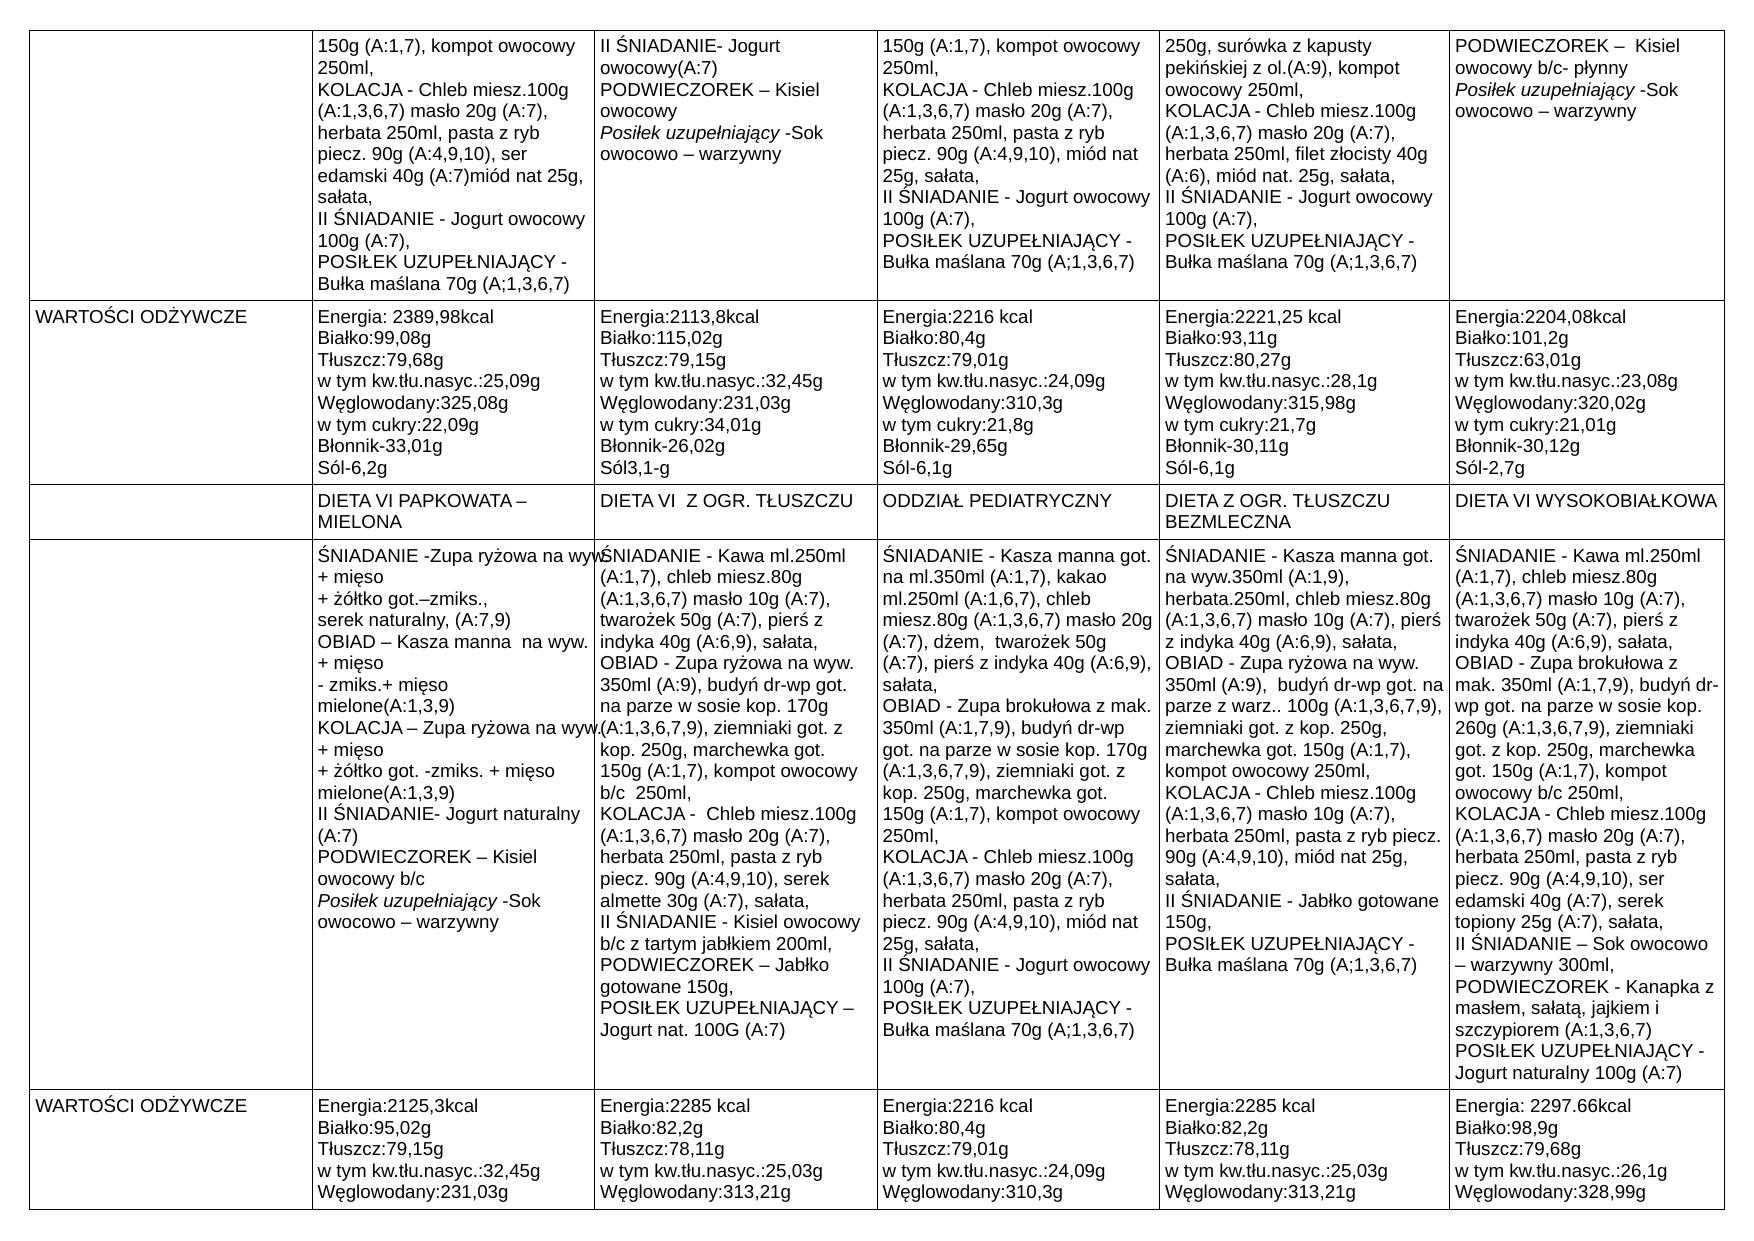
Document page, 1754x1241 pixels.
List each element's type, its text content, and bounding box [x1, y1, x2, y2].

table_cell Energia:2285 kcal Białko:82,2g Tłuszcz:78,11g w tym kw.tłu.nasyc.:25,03g Węglowodany:313,21g [1160, 1090, 1449, 1208]
table_cell 150g (A:1,7), kompot owocowy 250ml, KOLACJA - Chleb miesz.100g (A:1,3,6,7) masło 20g (A:7), herbata 250ml, pasta z ryb piecz. 90g (A:4,9,10), miód nat 25g, sałata, II ŚNIADANIE - Jogurt owocowy 100g (A:7), POSIŁEK UZUPEŁNIAJĄCY - Bułka maślana 70g (A;1,3,6,7) [878, 31, 1159, 300]
table_cell Energia:2216 kcal Białko:80,4g Tłuszcz:79,01g w tym kw.tłu.nasyc.:24,09g Węglowodany:310,3g w tym cukry:21,8g Błonnik-29,65g Sól-6,1g [878, 301, 1159, 484]
table_cell DIETA VI WYSOKOBIAŁKOWA [1450, 485, 1724, 538]
table_cell DIETA VI Z OGR. TŁUSZCZU [595, 485, 877, 538]
table_cell WARTOŚCI ODŻYWCZE [30, 301, 312, 484]
table_cell 250g, surówka z kapusty pekińskiej z ol.(A:9), kompot owocowy 250ml, KOLACJA - Chleb miesz.100g (A:1,3,6,7) masło 20g (A:7), herbata 250ml, filet złocisty 40g (A:6), miód nat. 25g, sałata, II ŚNIADANIE - Jogurt owocowy 100g (A:7), POSIŁEK UZUPEŁNIAJĄCY - Bułka maślana 70g (A;1,3,6,7) [1160, 31, 1449, 300]
table_cell Energia: 2389,98kcal Białko:99,08g Tłuszcz:79,68g w tym kw.tłu.nasyc.:25,09g Węglowodany:325,08g w tym cukry:22,09g Błonnik-33,01g Sól-6,2g [313, 301, 594, 484]
table_cell II ŚNIADANIE- Jogurt owocowy(A:7) PODWIECZOREK – Kisiel owocowy Posiłek uzupełniający -Sok owocowo – warzywny [595, 31, 877, 300]
table_cell ŚNIADANIE - Kawa ml.250ml (A:1,7), chleb miesz.80g (A:1,3,6,7) masło 10g (A:7), twarożek 50g (A:7), pierś z indyka 40g (A:6,9), sałata, OBIAD - Zupa brokułowa z mak. 350ml (A:1,7,9), budyń dr-wp got. na parze w sosie kop. 260g (A:1,3,6,7,9), ziemniaki got. z kop. 250g, marchewka got. 150g (A:1,7), kompot owocowy b/c 250ml, KOLACJA - Chleb miesz.100g (A:1,3,6,7) masło 20g (A:7), herbata 250ml, pasta z ryb piecz. 90g (A:4,9,10), ser edamski 40g (A:7), serek topiony 25g (A:7), sałata, II ŚNIADANIE – Sok owocowo – warzywny 300ml, PODWIECZOREK - Kanapka z masłem, sałatą, jajkiem i szczypiorem (A:1,3,6,7) POSIŁEK UZUPEŁNIAJĄCY - Jogurt naturalny 100g (A:7) [1450, 540, 1724, 1089]
table_cell Energia:2125,3kcal Białko:95,02g Tłuszcz:79,15g w tym kw.tłu.nasyc.:32,45g Węglowodany:231,03g [313, 1090, 594, 1208]
table_cell Energia:2285 kcal Białko:82,2g Tłuszcz:78,11g w tym kw.tłu.nasyc.:25,03g Węglowodany:313,21g [595, 1090, 877, 1208]
table_cell 150g (A:1,7), kompot owocowy 250ml, KOLACJA - Chleb miesz.100g (A:1,3,6,7) masło 20g (A:7), herbata 250ml, pasta z ryb piecz. 90g (A:4,9,10), ser edamski 40g (A:7)miód nat 25g, sałata, II ŚNIADANIE - Jogurt owocowy 100g (A:7), POSIŁEK UZUPEŁNIAJĄCY - Bułka maślana 70g (A;1,3,6,7) [313, 31, 594, 300]
table_cell Energia: 2297.66kcal Białko:98,9g Tłuszcz:79,68g w tym kw.tłu.nasyc.:26,1g Węglowodany:328,99g [1450, 1090, 1724, 1208]
table_cell ŚNIADANIE - Kasza manna got. na wyw.350ml (A:1,9), herbata.250ml, chleb miesz.80g (A:1,3,6,7) masło 10g (A:7), pierś z indyka 40g (A:6,9), sałata, OBIAD - Zupa ryżowa na wyw. 350ml (A:9), budyń dr-wp got. na parze z warz.. 100g (A:1,3,6,7,9), ziemniaki got. z kop. 250g, marchewka got. 150g (A:1,7), kompot owocowy 250ml, KOLACJA - Chleb miesz.100g (A:1,3,6,7) masło 10g (A:7), herbata 250ml, pasta z ryb piecz. 90g (A:4,9,10), miód nat 25g, sałata, II ŚNIADANIE - Jabłko gotowane 150g, POSIŁEK UZUPEŁNIAJĄCY - Bułka maślana 70g (A;1,3,6,7) [1160, 540, 1449, 1089]
table_cell Energia:2113,8kcal Białko:115,02g Tłuszcz:79,15g w tym kw.tłu.nasyc.:32,45g Węglowodany:231,03g w tym cukry:34,01g Błonnik-26,02g Sól3,1-g [595, 301, 877, 484]
table_cell ŚNIADANIE -Zupa ryżowa na wyw. + mięso + żółtko got.–zmiks., serek naturalny, (A:7,9) OBIAD – Kasza manna na wyw. + mięso - zmiks.+ mięso mielone(A:1,3,9) KOLACJA – Zupa ryżowa na wyw. + mięso + żółtko got. -zmiks. + mięso mielone(A:1,3,9) II ŚNIADANIE- Jogurt naturalny (A:7) PODWIECZOREK – Kisiel owocowy b/c Posiłek uzupełniający -Sok owocowo – warzywny [313, 540, 594, 1089]
table_cell Energia:2204,08kcal Białko:101,2g Tłuszcz:63,01g w tym kw.tłu.nasyc.:23,08g Węglowodany:320,02g w tym cukry:21,01g Błonnik-30,12g Sól-2,7g [1450, 301, 1724, 484]
table_cell ODDZIAŁ PEDIATRYCZNY [878, 485, 1159, 538]
table_cell ŚNIADANIE - Kawa ml.250ml (A:1,7), chleb miesz.80g (A:1,3,6,7) masło 10g (A:7), twarożek 50g (A:7), pierś z indyka 40g (A:6,9), sałata, OBIAD - Zupa ryżowa na wyw. 350ml (A:9), budyń dr-wp got. na parze w sosie kop. 170g (A:1,3,6,7,9), ziemniaki got. z kop. 250g, marchewka got. 150g (A:1,7), kompot owocowy b/c 250ml, KOLACJA - Chleb miesz.100g (A:1,3,6,7) masło 20g (A:7), herbata 250ml, pasta z ryb piecz. 90g (A:4,9,10), serek almette 30g (A:7), sałata, II ŚNIADANIE - Kisiel owocowy b/c z tartym jabłkiem 200ml, PODWIECZOREK – Jabłko gotowane 150g, POSIŁEK UZUPEŁNIAJĄCY – Jogurt nat. 100G (A:7) [595, 540, 877, 1089]
table_cell [30, 540, 312, 1089]
table_cell DIETA Z OGR. TŁUSZCZU BEZMLECZNA [1160, 485, 1449, 538]
table_cell Energia:2221,25 kcal Białko:93,11g Tłuszcz:80,27g w tym kw.tłu.nasyc.:28,1g Węglowodany:315,98g w tym cukry:21,7g Błonnik-30,11g Sól-6,1g [1160, 301, 1449, 484]
table_cell Energia:2216 kcal Białko:80,4g Tłuszcz:79,01g w tym kw.tłu.nasyc.:24,09g Węglowodany:310,3g [878, 1090, 1159, 1208]
table_cell WARTOŚCI ODŻYWCZE [30, 1090, 312, 1208]
table_cell [30, 31, 312, 300]
table_cell [30, 485, 312, 538]
table_cell DIETA VI PAPKOWATA – MIELONA [313, 485, 594, 538]
table_cell ŚNIADANIE - Kasza manna got. na ml.350ml (A:1,7), kakao ml.250ml (A:1,6,7), chleb miesz.80g (A:1,3,6,7) masło 20g (A:7), dżem, twarożek 50g (A:7), pierś z indyka 40g (A:6,9), sałata, OBIAD - Zupa brokułowa z mak. 350ml (A:1,7,9), budyń dr-wp got. na parze w sosie kop. 170g (A:1,3,6,7,9), ziemniaki got. z kop. 250g, marchewka got. 150g (A:1,7), kompot owocowy 250ml, KOLACJA - Chleb miesz.100g (A:1,3,6,7) masło 20g (A:7), herbata 250ml, pasta z ryb piecz. 90g (A:4,9,10), miód nat 25g, sałata, II ŚNIADANIE - Jogurt owocowy 100g (A:7), POSIŁEK UZUPEŁNIAJĄCY - Bułka maślana 70g (A;1,3,6,7) [878, 540, 1159, 1089]
table_cell PODWIECZOREK – Kisiel owocowy b/c- płynny Posiłek uzupełniający -Sok owocowo – warzywny [1450, 31, 1724, 300]
